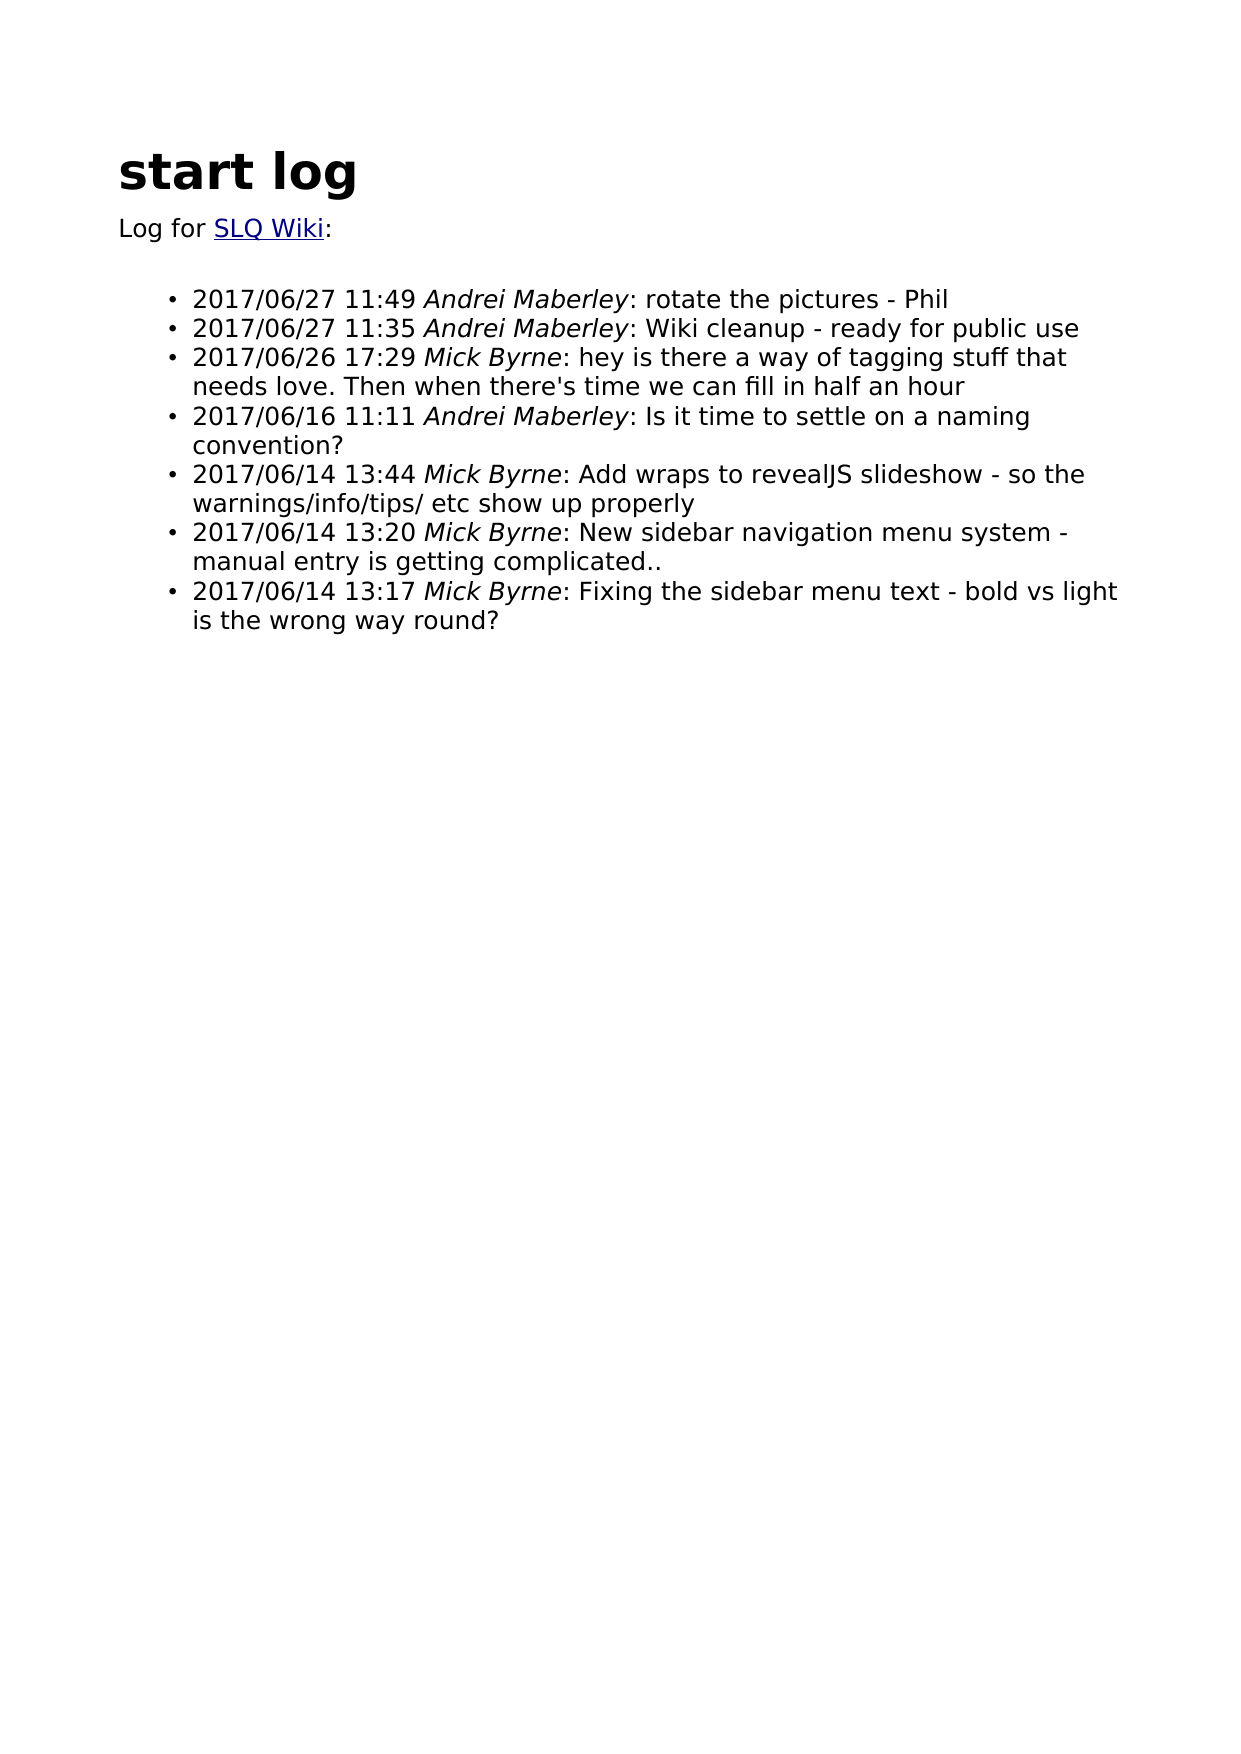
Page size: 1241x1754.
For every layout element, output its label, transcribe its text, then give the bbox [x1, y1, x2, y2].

list 2017/06/26 17:29 Mick Byrne: hey is there a way of tagging stuff that needs love. Then when there's time we can fill in half an hour [177, 343, 1122, 402]
subtitle start log [118, 143, 1122, 201]
list 2017/06/14 13:44 Mick Byrne: Add wraps to revealJS slideshow - so the warnings/info/tips/ etc show up properly [177, 460, 1122, 518]
list 2017/06/14 13:20 Mick Byrne: New sidebar navigation menu system - manual entry is getting complicated.. [177, 518, 1122, 577]
list 2017/06/16 11:11 Andrei Maberley: Is it time to settle on a naming convention? [177, 402, 1122, 460]
list 2017/06/27 11:49 Andrei Maberley: rotate the pictures - Phil [177, 285, 1122, 314]
list 2017/06/27 11:35 Andrei Maberley: Wiki cleanup - ready for public use [177, 314, 1122, 343]
list 2017/06/14 13:17 Mick Byrne: Fixing the sidebar menu text - bold vs light is the wrong way round? [177, 577, 1122, 635]
text Log for SLQ Wiki: [118, 214, 1122, 243]
